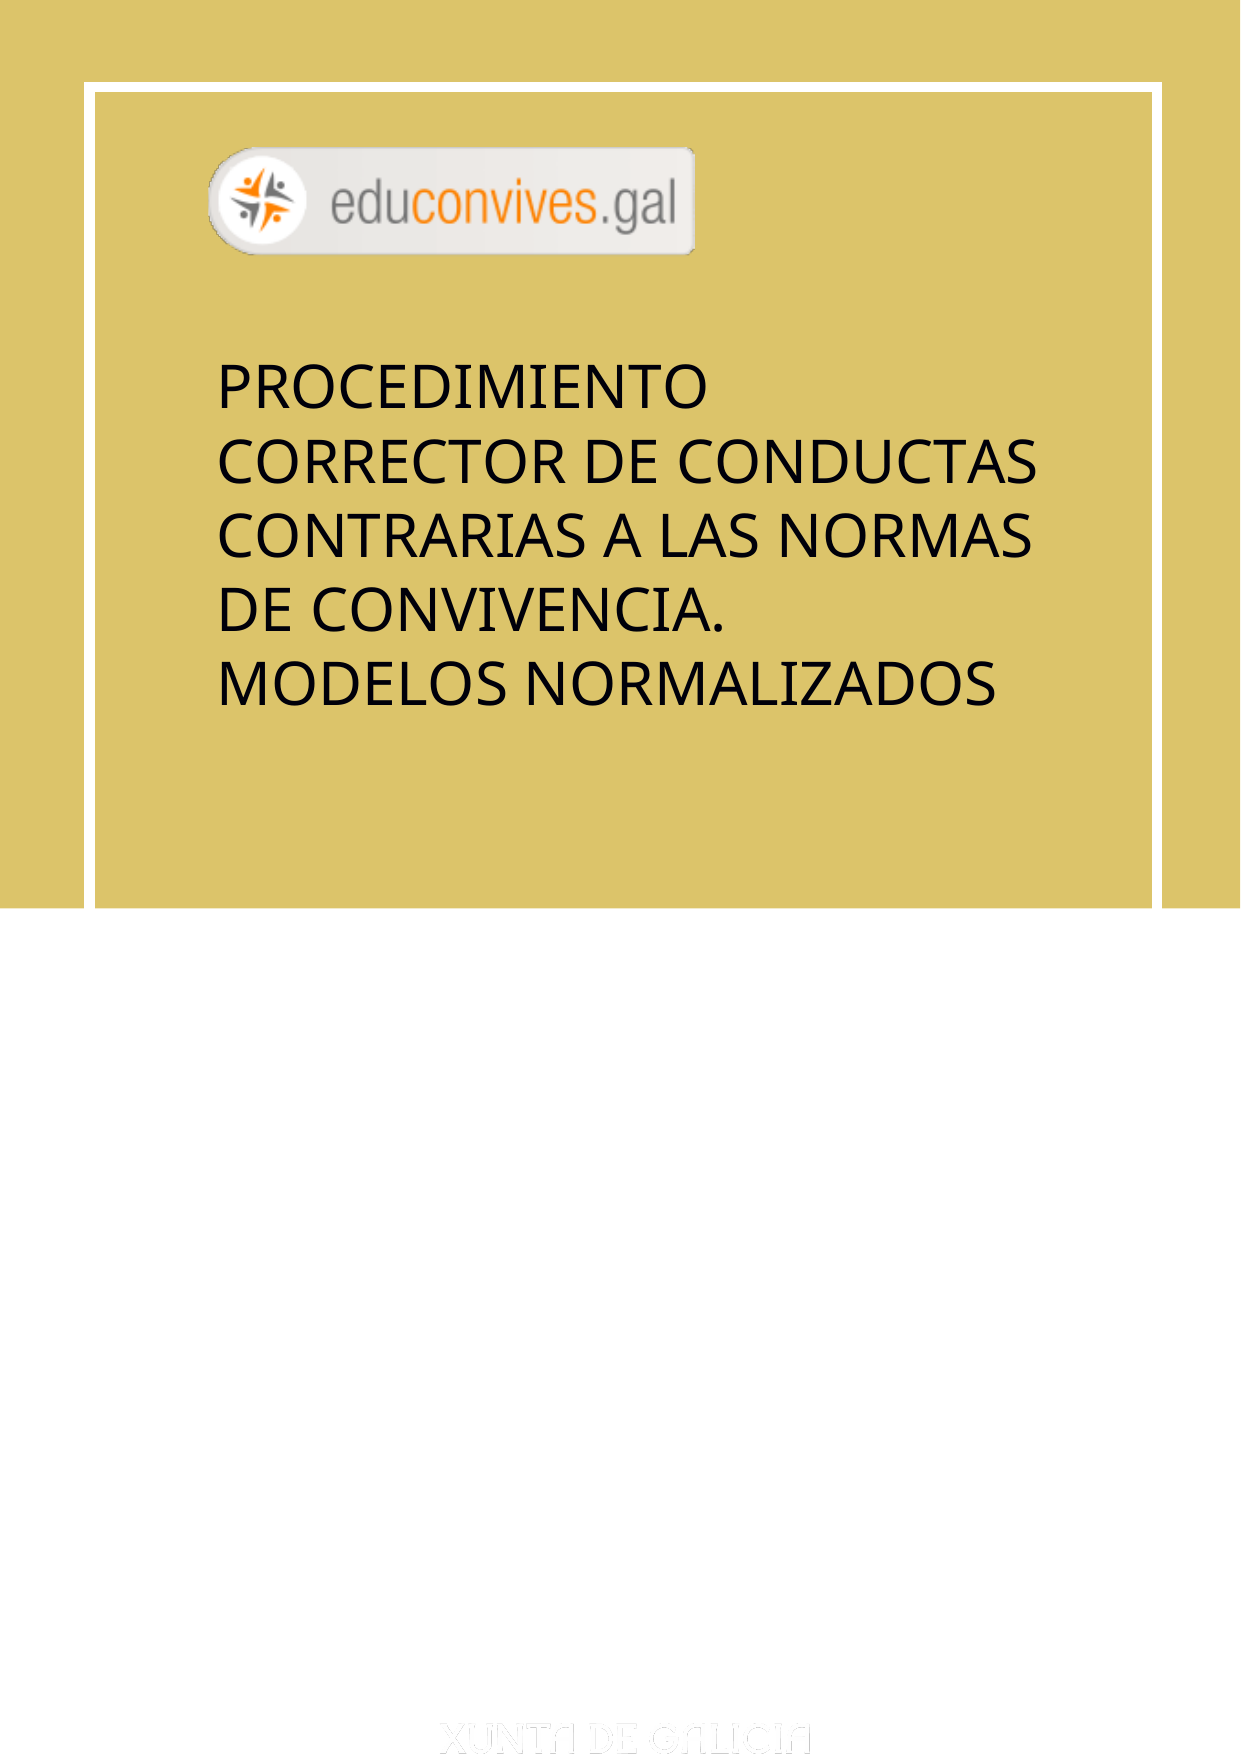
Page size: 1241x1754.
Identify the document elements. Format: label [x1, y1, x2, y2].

picture [478, 1723, 810, 1754]
picture [208, 147, 695, 257]
